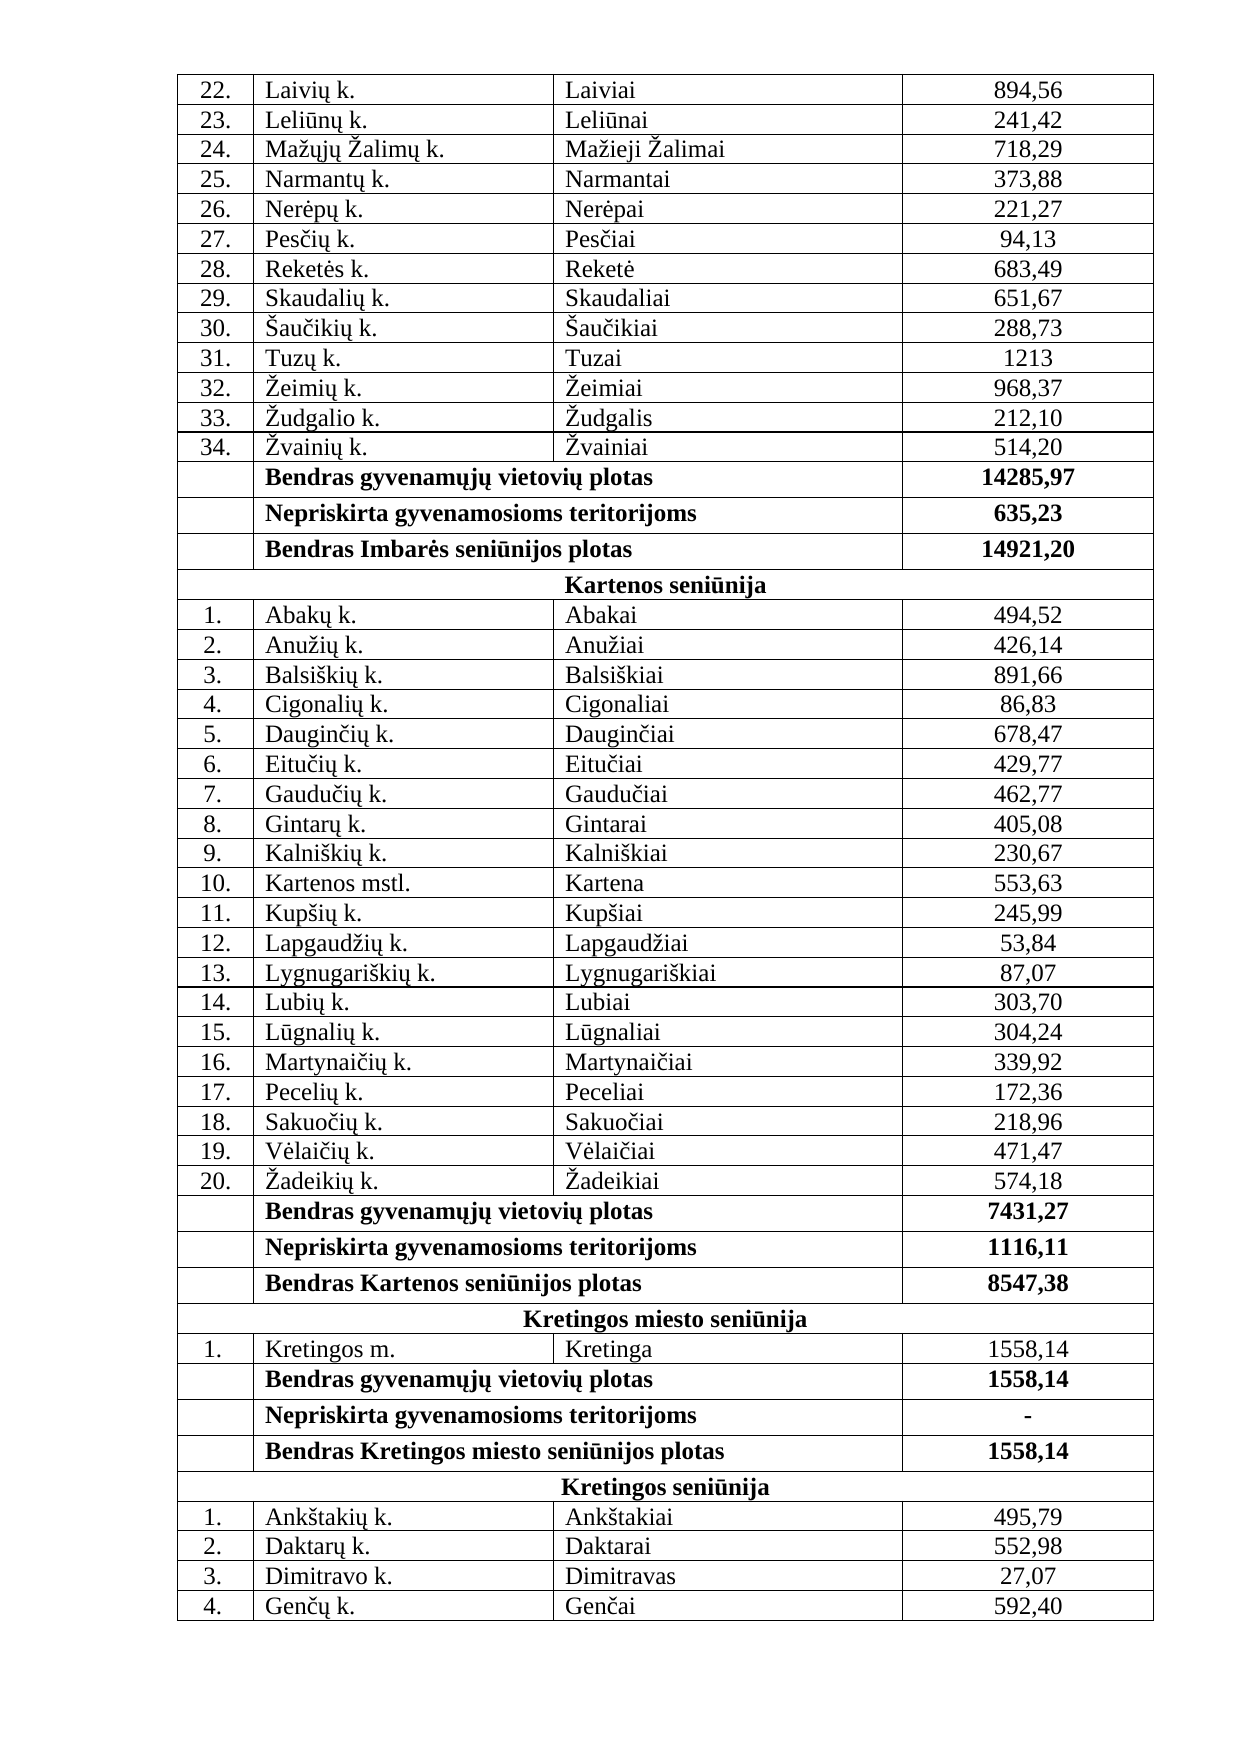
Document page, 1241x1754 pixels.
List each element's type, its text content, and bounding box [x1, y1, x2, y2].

table_cell 16. [178, 1047, 253, 1076]
table_cell Lūgnalių k. [254, 1017, 553, 1046]
table_cell 14. [178, 988, 253, 1016]
table_cell [178, 1400, 253, 1435]
table_cell Žvainiai [554, 433, 902, 461]
table_cell Kalniškių k. [254, 839, 553, 867]
table_cell Bendras gyvenamųjų vietovių plotas [254, 462, 902, 497]
table_cell 19. [178, 1136, 253, 1165]
table_cell 339,92 [903, 1047, 1153, 1076]
table_cell Reketės k. [254, 254, 553, 282]
table_cell 218,96 [903, 1107, 1153, 1135]
table_cell [178, 1364, 253, 1399]
table_cell 29. [178, 284, 253, 312]
table_cell 6. [178, 749, 253, 778]
table_cell Reketė [554, 254, 902, 282]
table_cell 1. [178, 1502, 253, 1530]
table_cell Kartena [554, 868, 902, 897]
table_cell Dauginčiai [554, 719, 902, 748]
table_cell Abakų k. [254, 600, 553, 629]
table_cell Žeimiai [554, 373, 902, 402]
table_cell 7. [178, 779, 253, 808]
table_cell 18. [178, 1107, 253, 1135]
table_cell 1213 [903, 343, 1153, 372]
table_cell 28. [178, 254, 253, 282]
table_cell Dimitravo k. [254, 1561, 553, 1590]
table_cell 891,66 [903, 660, 1153, 688]
table_cell 514,20 [903, 433, 1153, 461]
table_cell 94,13 [903, 224, 1153, 253]
table_cell Gaudučiai [554, 779, 902, 808]
table_cell - [903, 1400, 1153, 1435]
table_cell 373,88 [903, 164, 1153, 193]
table_cell 1. [178, 600, 253, 629]
table_cell 31. [178, 343, 253, 372]
table_cell Peceliai [554, 1077, 902, 1106]
table_cell 553,63 [903, 868, 1153, 897]
table_cell Kretinga [554, 1334, 902, 1363]
table_cell Daktarai [554, 1531, 902, 1560]
table_cell Cigonalių k. [254, 690, 553, 718]
table_cell 8547,38 [903, 1268, 1153, 1303]
table_cell 25. [178, 164, 253, 193]
table_cell 1116,11 [903, 1232, 1153, 1267]
table_cell Leliūnų k. [254, 105, 553, 133]
table_cell 27. [178, 224, 253, 253]
table_cell Lubiai [554, 988, 902, 1016]
table_cell Bendras Kartenos seniūnijos plotas [254, 1268, 902, 1303]
table_cell Žeimių k. [254, 373, 553, 402]
table_cell Pecelių k. [254, 1077, 553, 1106]
table_cell Cigonaliai [554, 690, 902, 718]
table_cell 32. [178, 373, 253, 402]
table_cell Lygnugariškiai [554, 958, 902, 986]
table_cell Nepriskirta gyvenamosioms teritorijoms [254, 1232, 902, 1267]
table_cell 4. [178, 690, 253, 718]
table_cell 10. [178, 868, 253, 897]
table_cell Vėlaičiai [554, 1136, 902, 1165]
table_cell [178, 534, 253, 569]
table_cell 1. [178, 1334, 253, 1363]
table_cell 288,73 [903, 313, 1153, 342]
table_cell Kretingos m. [254, 1334, 553, 1363]
table_cell Bendras Kretingos miesto seniūnijos plotas [254, 1436, 902, 1471]
table_cell 968,37 [903, 373, 1153, 402]
table_cell Kartenos mstl. [254, 868, 553, 897]
table_cell Kupšių k. [254, 898, 553, 927]
table_cell Leliūnai [554, 105, 902, 133]
table_cell Žudgalio k. [254, 403, 553, 431]
table_cell Eitučiai [554, 749, 902, 778]
table_cell Ankštakių k. [254, 1502, 553, 1530]
table_cell 495,79 [903, 1502, 1153, 1530]
table_cell 1558,14 [903, 1334, 1153, 1363]
table_cell Skaudalių k. [254, 284, 553, 312]
table_cell Genčai [554, 1591, 902, 1620]
table_cell 22. [178, 75, 253, 104]
table_cell Kalniškiai [554, 839, 902, 867]
table_cell Ankštakiai [554, 1502, 902, 1530]
table_cell Laiviai [554, 75, 902, 104]
table_cell 33. [178, 403, 253, 431]
table_cell 3. [178, 1561, 253, 1590]
table_cell 30. [178, 313, 253, 342]
table_cell Sakuočiai [554, 1107, 902, 1135]
table_cell Dimitravas [554, 1561, 902, 1590]
table_cell Kartenos seniūnija [178, 570, 1153, 599]
table_cell 241,42 [903, 105, 1153, 133]
table_cell 26. [178, 194, 253, 223]
table_cell Gaudučių k. [254, 779, 553, 808]
table_cell 592,40 [903, 1591, 1153, 1620]
table_cell 2. [178, 1531, 253, 1560]
table_cell Pesčiai [554, 224, 902, 253]
table_cell Šaučikių k. [254, 313, 553, 342]
table_cell Daktarų k. [254, 1531, 553, 1560]
table_cell [178, 1268, 253, 1303]
table_cell [178, 1436, 253, 1471]
table_cell 14285,97 [903, 462, 1153, 497]
table_cell 494,52 [903, 600, 1153, 629]
table_cell 574,18 [903, 1166, 1153, 1195]
table_cell 4. [178, 1591, 253, 1620]
table_cell 635,23 [903, 498, 1153, 533]
table_cell 53,84 [903, 928, 1153, 957]
table_cell Laivių k. [254, 75, 553, 104]
table_cell 304,24 [903, 1017, 1153, 1046]
table_cell Tuzai [554, 343, 902, 372]
table_cell 8. [178, 809, 253, 837]
table_cell 87,07 [903, 958, 1153, 986]
table_cell 651,67 [903, 284, 1153, 312]
table_cell 86,83 [903, 690, 1153, 718]
table_cell Bendras gyvenamųjų vietovių plotas [254, 1196, 902, 1231]
table_cell 552,98 [903, 1531, 1153, 1560]
table_cell 894,56 [903, 75, 1153, 104]
table_cell Nepriskirta gyvenamosioms teritorijoms [254, 498, 902, 533]
table_cell Lapgaudžių k. [254, 928, 553, 957]
table_cell 11. [178, 898, 253, 927]
table_cell Nerėpai [554, 194, 902, 223]
table_cell Šaučikiai [554, 313, 902, 342]
table_cell 212,10 [903, 403, 1153, 431]
table_cell Bendras Imbarės seniūnijos plotas [254, 534, 902, 569]
table_cell Vėlaičių k. [254, 1136, 553, 1165]
table_cell Lapgaudžiai [554, 928, 902, 957]
table_cell 172,36 [903, 1077, 1153, 1106]
table_cell 1558,14 [903, 1436, 1153, 1471]
table_cell Lubių k. [254, 988, 553, 1016]
table_cell Tuzų k. [254, 343, 553, 372]
table_cell Anužių k. [254, 630, 553, 659]
table_cell Nerėpų k. [254, 194, 553, 223]
table_cell Nepriskirta gyvenamosioms teritorijoms [254, 1400, 902, 1435]
table_cell 13. [178, 958, 253, 986]
table_cell 12. [178, 928, 253, 957]
table_cell 9. [178, 839, 253, 867]
table_cell 405,08 [903, 809, 1153, 837]
table_cell 683,49 [903, 254, 1153, 282]
table_cell 14921,20 [903, 534, 1153, 569]
table_cell 7431,27 [903, 1196, 1153, 1231]
table_cell 23. [178, 105, 253, 133]
table_cell [178, 1232, 253, 1267]
table_cell Anužiai [554, 630, 902, 659]
table_cell Martynaičiai [554, 1047, 902, 1076]
table_cell Žadeikiai [554, 1166, 902, 1195]
table_cell 245,99 [903, 898, 1153, 927]
table_cell Kupšiai [554, 898, 902, 927]
table_cell Narmantų k. [254, 164, 553, 193]
table_cell [178, 498, 253, 533]
table_cell 1558,14 [903, 1364, 1153, 1399]
table_cell 230,67 [903, 839, 1153, 867]
table_cell Gintarai [554, 809, 902, 837]
table_cell Skaudaliai [554, 284, 902, 312]
table_cell 3. [178, 660, 253, 688]
table_cell Bendras gyvenamųjų vietovių plotas [254, 1364, 902, 1399]
table_cell 34. [178, 433, 253, 461]
table_cell Genčų k. [254, 1591, 553, 1620]
table_cell Balsiškių k. [254, 660, 553, 688]
table_cell 221,27 [903, 194, 1153, 223]
table_cell Dauginčių k. [254, 719, 553, 748]
table_cell Žudgalis [554, 403, 902, 431]
table_cell Mažųjų Žalimų k. [254, 135, 553, 163]
table_cell 20. [178, 1166, 253, 1195]
table_cell 678,47 [903, 719, 1153, 748]
table_cell 15. [178, 1017, 253, 1046]
table_cell Abakai [554, 600, 902, 629]
table_cell Pesčių k. [254, 224, 553, 253]
table_cell 24. [178, 135, 253, 163]
table_cell Kretingos seniūnija [178, 1472, 1153, 1501]
table_cell Balsiškiai [554, 660, 902, 688]
table_cell 303,70 [903, 988, 1153, 1016]
table_cell Gintarų k. [254, 809, 553, 837]
table_cell 462,77 [903, 779, 1153, 808]
table_cell 5. [178, 719, 253, 748]
table_cell 471,47 [903, 1136, 1153, 1165]
table_cell Sakuočių k. [254, 1107, 553, 1135]
table_cell 426,14 [903, 630, 1153, 659]
table_cell Žadeikių k. [254, 1166, 553, 1195]
table_cell Eitučių k. [254, 749, 553, 778]
table_cell 27,07 [903, 1561, 1153, 1590]
table_cell Lūgnaliai [554, 1017, 902, 1046]
table_cell Lygnugariškių k. [254, 958, 553, 986]
table_cell 17. [178, 1077, 253, 1106]
table_cell [178, 462, 253, 497]
table_cell 2. [178, 630, 253, 659]
table_cell 718,29 [903, 135, 1153, 163]
table_cell Kretingos miesto seniūnija [178, 1304, 1153, 1333]
table_cell Žvainių k. [254, 433, 553, 461]
table_cell [178, 1196, 253, 1231]
table_cell Martynaičių k. [254, 1047, 553, 1076]
table_cell Narmantai [554, 164, 902, 193]
table_cell Mažieji Žalimai [554, 135, 902, 163]
table_cell 429,77 [903, 749, 1153, 778]
